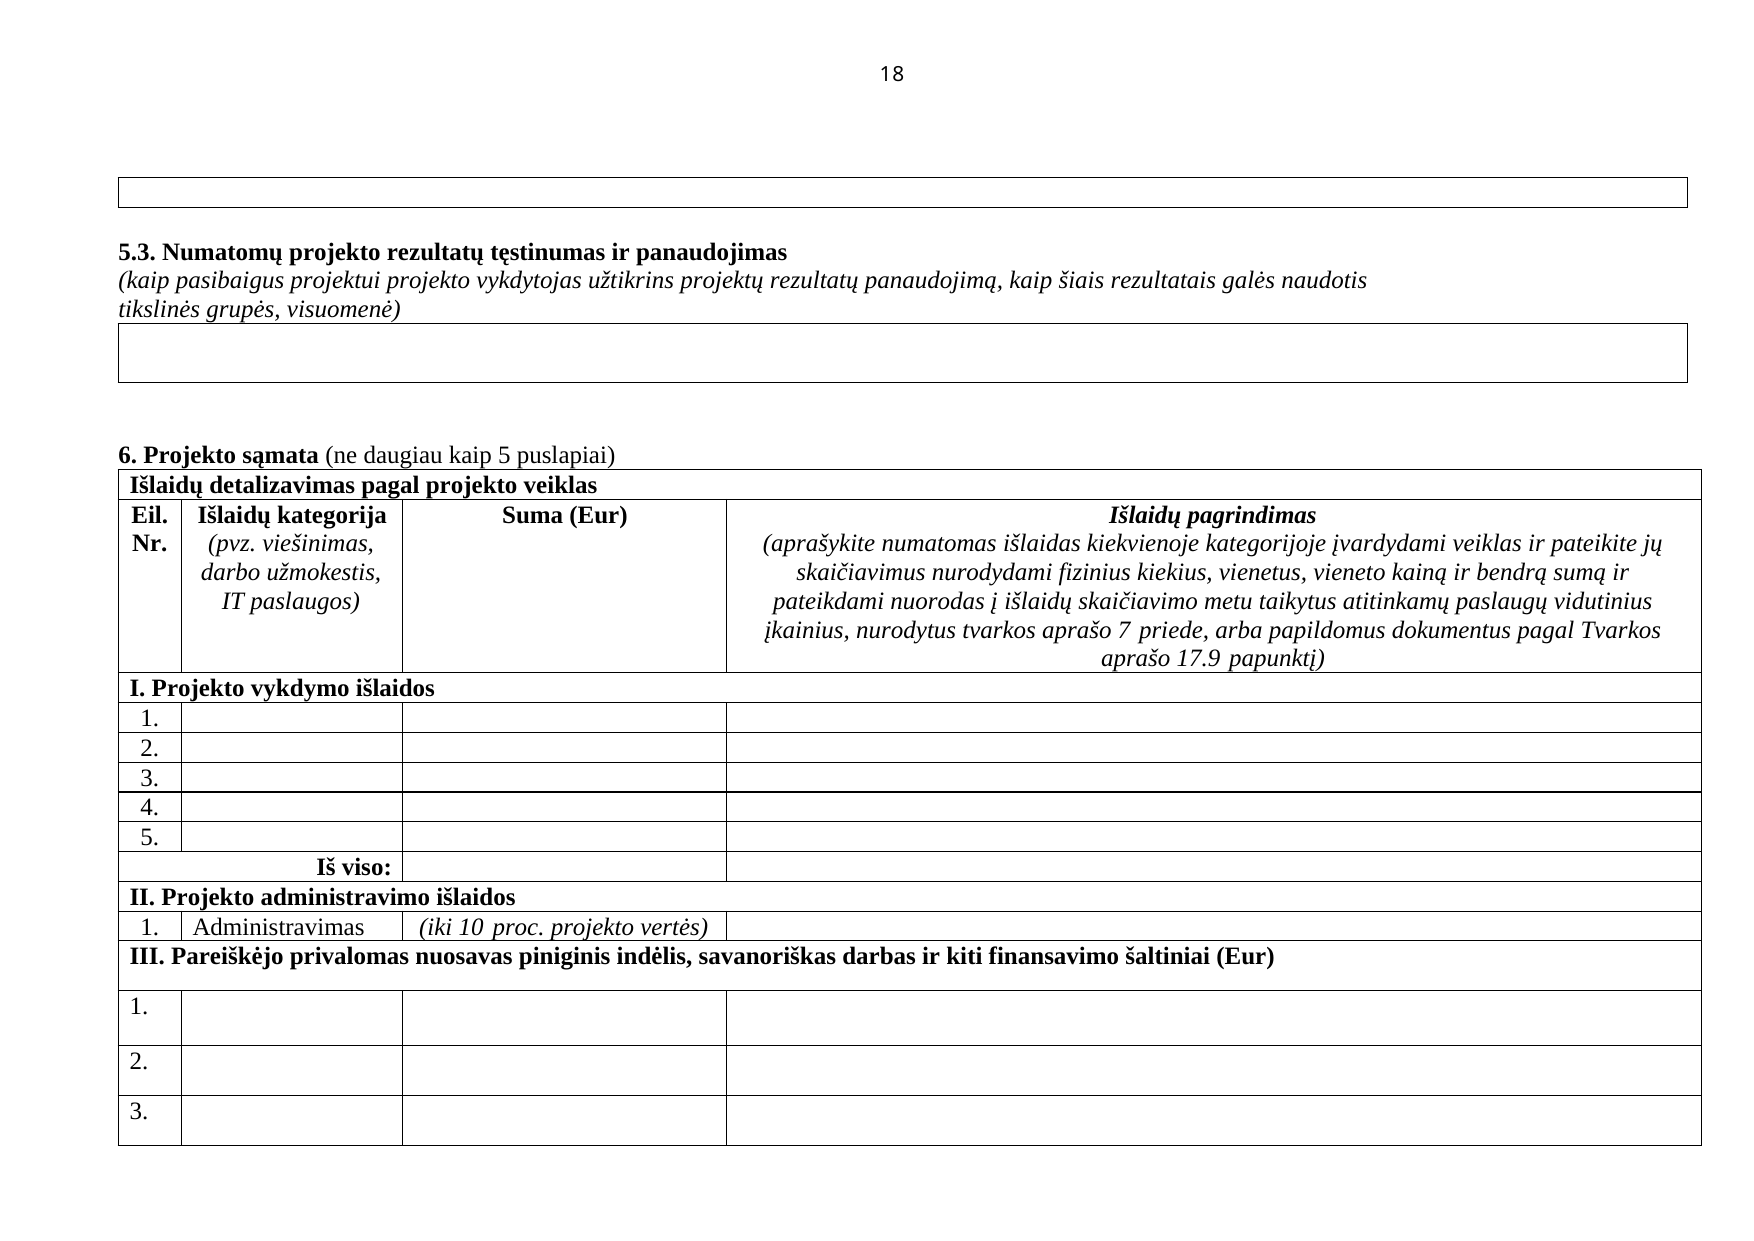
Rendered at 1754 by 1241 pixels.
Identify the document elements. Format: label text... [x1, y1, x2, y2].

table_cell I. Projekto vykdymo išlaidos [119, 673, 1701, 702]
table_cell [403, 1046, 726, 1095]
table_cell III. Pareiškėjo privalomas nuosavas piniginis indėlis, savanoriškas darbas ir kiti finansavimo šaltiniai (Eur) [119, 941, 1701, 990]
table_cell 2. [119, 733, 181, 762]
table_cell [727, 1046, 1701, 1095]
text 6. Projekto sąmata (ne daugiau kaip 5 puslapiai) [118, 440, 1665, 469]
table_cell Suma (Eur) [403, 500, 726, 672]
table_cell [403, 703, 726, 732]
table_cell [182, 733, 402, 762]
table_cell [403, 822, 726, 851]
table_cell [182, 1096, 402, 1145]
table_cell 3. [119, 1096, 181, 1145]
table_cell [182, 991, 402, 1045]
table_cell 3. [119, 763, 181, 791]
table_cell [182, 703, 402, 732]
table_cell [727, 991, 1701, 1045]
table_cell [403, 793, 726, 821]
table_cell [727, 852, 1701, 881]
table_cell Iš viso: [119, 852, 402, 881]
text 5.3. Numatomų projekto rezultatų tęstinumas ir panaudojimas [118, 237, 1665, 266]
table_cell [727, 912, 1701, 940]
table_cell 1. [119, 703, 181, 732]
table_cell [403, 1096, 726, 1145]
table_cell [182, 793, 402, 821]
text (kaip pasibaigus projektui projekto vykdytojas užtikrins projektų rezultatų panaudojimą, kaip šiais rezultatais galės naudotis [118, 266, 1665, 294]
table_cell [727, 1096, 1701, 1145]
table_cell Išlaidų pagrindimas (aprašykite numatomas išlaidas kiekvienoje kategorijoje įvardydami veiklas ir pateikite jų skaičiavimus nurodydami fizinius kiekius, vienetus, vieneto kainą ir bendrą sumą ir pateikdami nuorodas į išlaidų skaičiavimo metu taikytus atitinkamų paslaugų vidutinius įkainius, nurodytus tvarkos aprašo 7 priede, arba papildomus dokumentus pagal Tvarkos aprašo 17.9 papunktį) [727, 500, 1701, 672]
table_cell [403, 733, 726, 762]
table_cell 1. [119, 991, 181, 1045]
table_header [119, 178, 1687, 207]
table_cell II. Projekto administravimo išlaidos [119, 882, 1701, 911]
table_cell 5. [119, 822, 181, 851]
table_cell [403, 991, 726, 1045]
text tikslinės grupės, visuomenė) [118, 294, 1541, 323]
table_cell 2. [119, 1046, 181, 1095]
table_cell 4. [119, 793, 181, 821]
table_cell [403, 763, 726, 791]
table_cell [727, 793, 1701, 821]
table_cell [182, 1046, 402, 1095]
table_cell Išlaidų kategorija (pvz. viešinimas, darbo užmokestis, IT paslaugos) [182, 500, 402, 672]
table_cell [403, 852, 726, 881]
table_cell [182, 763, 402, 791]
table_header Išlaidų detalizavimas pagal projekto veiklas [119, 470, 1701, 499]
table_cell 1. [119, 912, 181, 940]
table_cell [727, 703, 1701, 732]
table_header [119, 324, 1687, 382]
table_cell [727, 763, 1701, 791]
table_cell [727, 822, 1701, 851]
table_cell Administravimas [182, 912, 402, 940]
table_cell [727, 733, 1701, 762]
table_cell [182, 822, 402, 851]
table_cell (iki 10 proc. projekto vertės) [403, 912, 726, 940]
table_cell Eil. Nr. [119, 500, 181, 672]
